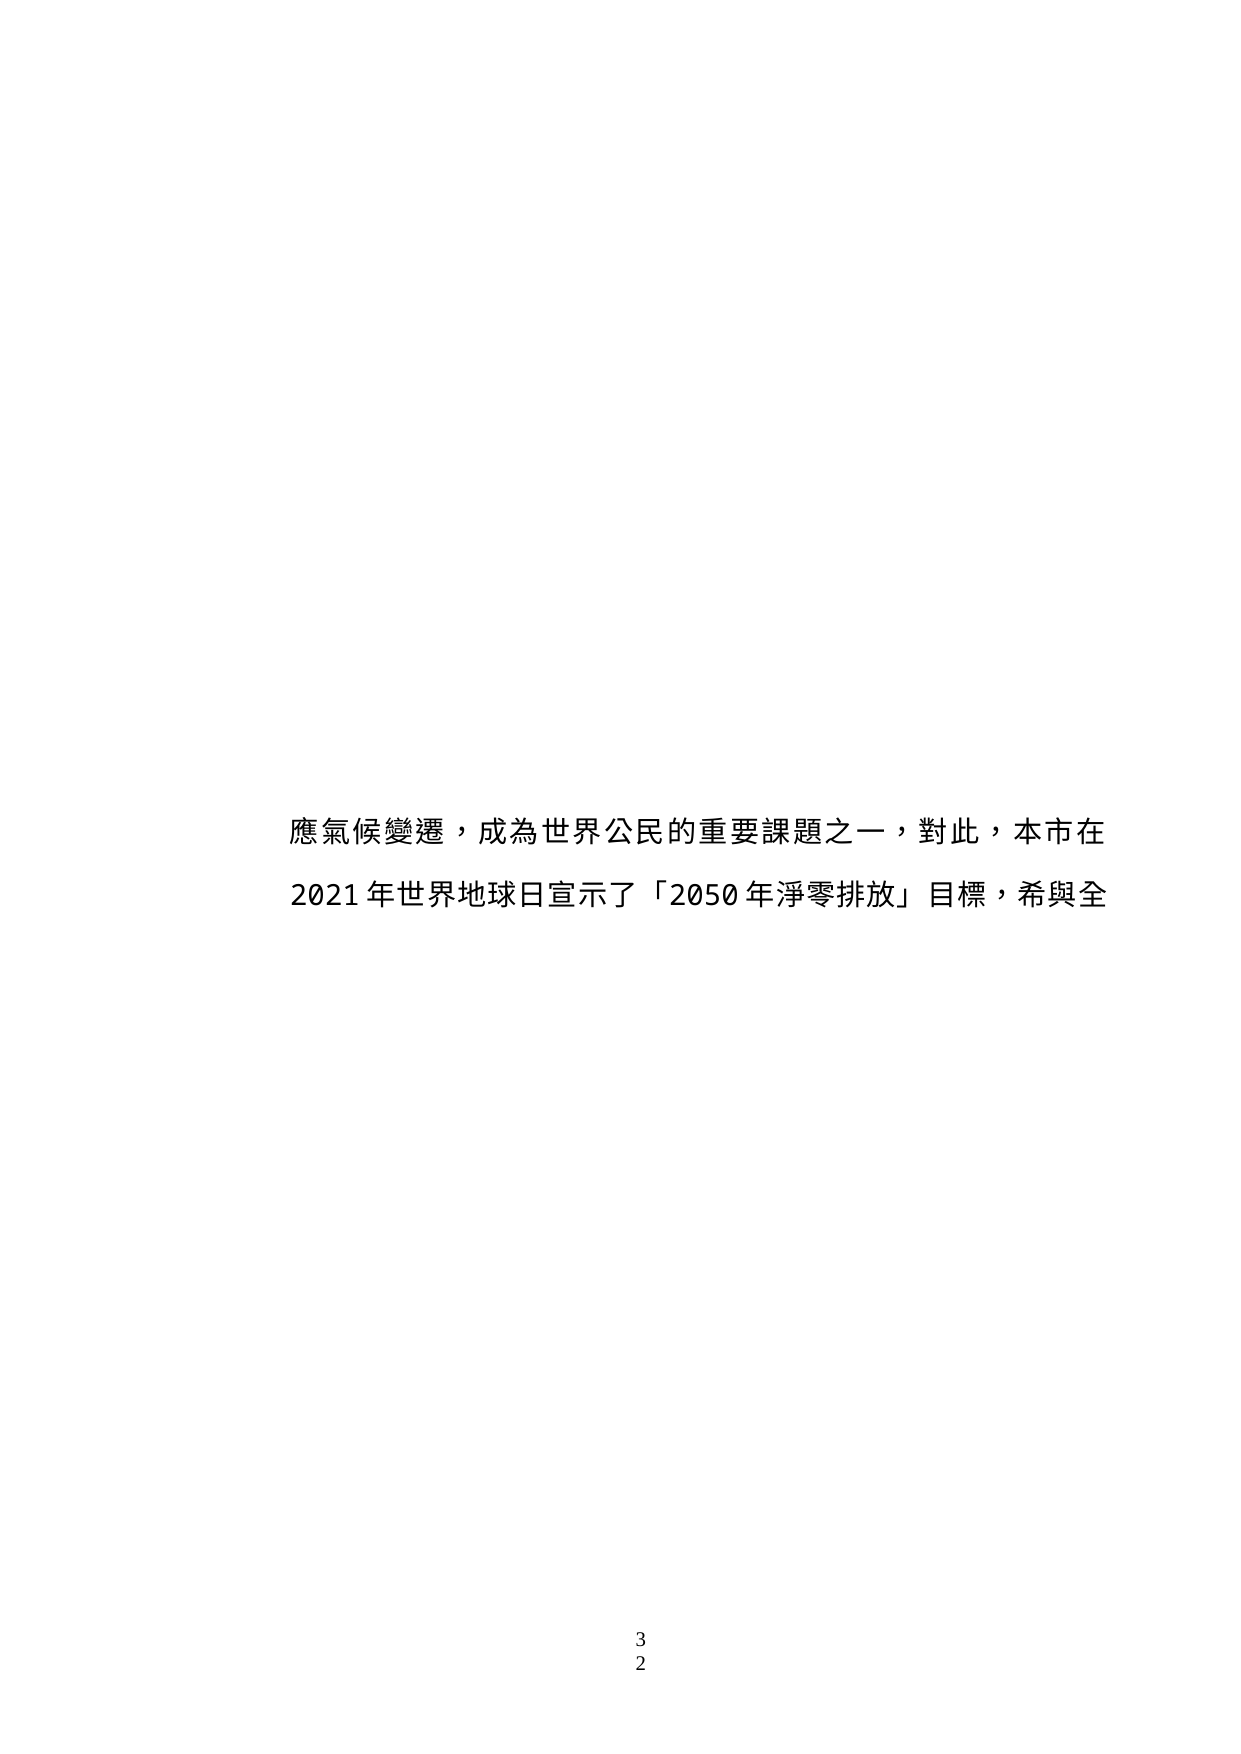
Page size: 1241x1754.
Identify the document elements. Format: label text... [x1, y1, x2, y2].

list 節能減碳：隨著全球氣候變遷影響加劇，如何落實永續行動、因應氣候變遷，成為世界公民的重要課題之一，對此，本市在2021年世界地球日宣示了「2050年淨零排放」目標，希與全球共同確保氣候安全。本計畫鼓勵學生透過服務學習，於校園生活中結合本市9大減碳政策（住商節電2.0、公有建築淨零示範、轉型零碳建築、低碳生活營造、綠運輸推升、運具電動化、垃圾減量回收零廢棄、資源循環再利用、綠資源提升及管理），在淨溪、淨山、淨灘等守護大自然之公益行動中，領悟人與環境一體之互動關係。 [224, 788, 1107, 913]
